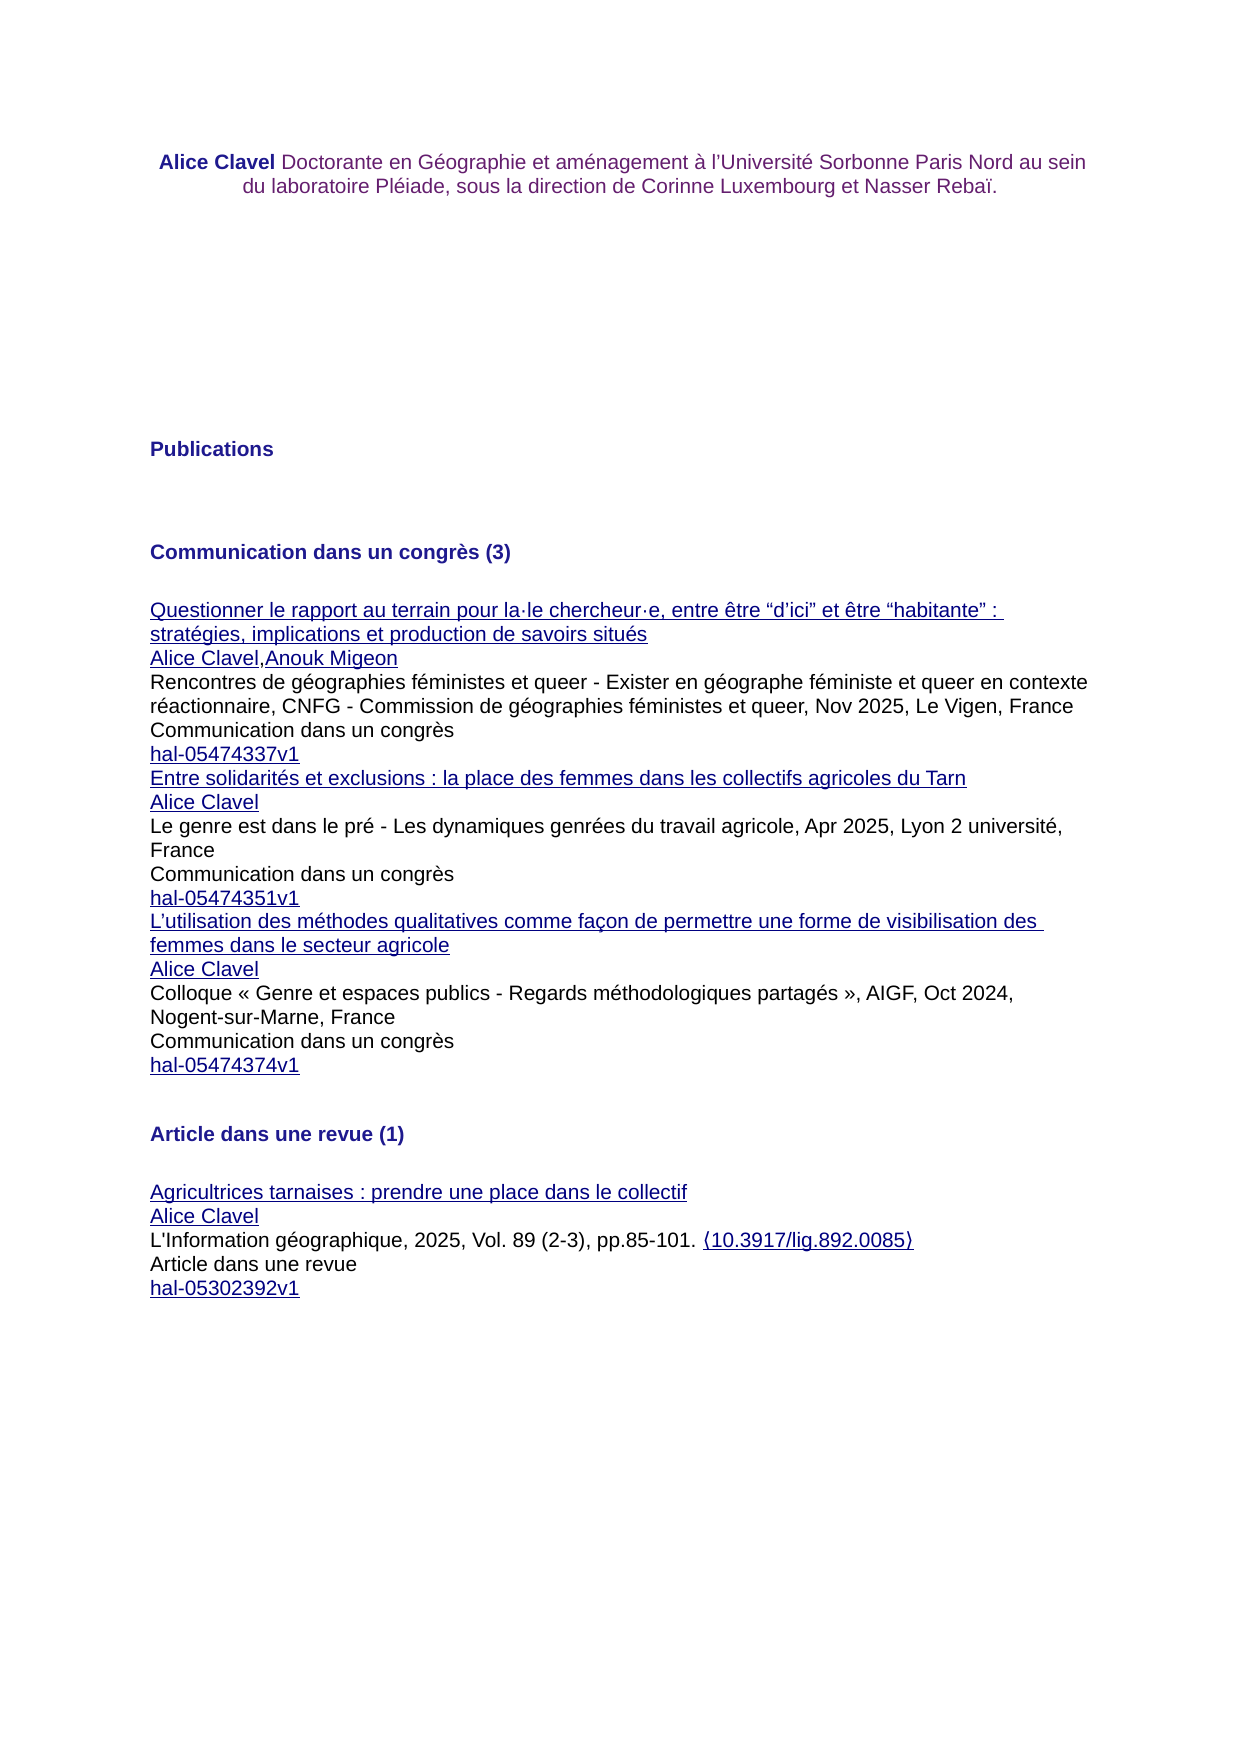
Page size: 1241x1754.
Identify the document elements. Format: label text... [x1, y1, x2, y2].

table_cell L’utilisation des méthodes qualitatives comme façon de permettre une forme de visibilisation des femmes dans le secteur agricole Alice Clavel Colloque « Genre et espaces publics - Regards méthodologiques partagés », AIGF, Oct 2024, Nogent-sur-Marne, France Communication dans un congrès hal-05474374v1 [150, 909, 1090, 1077]
subtitle Article dans une revue (1) [150, 1122, 1090, 1146]
table_cell Entre solidarités et exclusions : la place des femmes dans les collectifs agricoles du Tarn Alice Clavel Le genre est dans le pré - Les dynamiques genrées du travail agricole, Apr 2025, Lyon 2 université, France Communication dans un congrès hal-05474351v1 [150, 766, 1090, 909]
subtitle Communication dans un congrès (3) [150, 539, 1090, 563]
subtitle Publications [150, 436, 1090, 460]
table_header Agricultrices tarnaises : prendre une place dans le collectif Alice Clavel L'Information géographique, 2025, Vol. 89 (2-3), pp.85-101. ⟨10.3917/lig.892.0085⟩ Article dans une revue hal-05302392v1 [150, 1180, 1090, 1300]
subtitle Alice Clavel Doctorante en Géographie et aménagement à l’Université Sorbonne Paris Nord au sein du laboratoire Pléiade, sous la direction de Corinne Luxembourg et Nasser Rebaï. [150, 150, 1090, 198]
table_header Questionner le rapport au terrain pour la·le chercheur·e, entre être “d’ici” et être “habitante” : stratégies, implications et production de savoirs situés Alice Clavel,Anouk Migeon Rencontres de géographies féministes et queer - Exister en géographe féministe et queer en contexte réactionnaire, CNFG - Commission de géographies féministes et queer, Nov 2025, Le Vigen, France Communication dans un congrès hal-05474337v1 [150, 598, 1090, 766]
